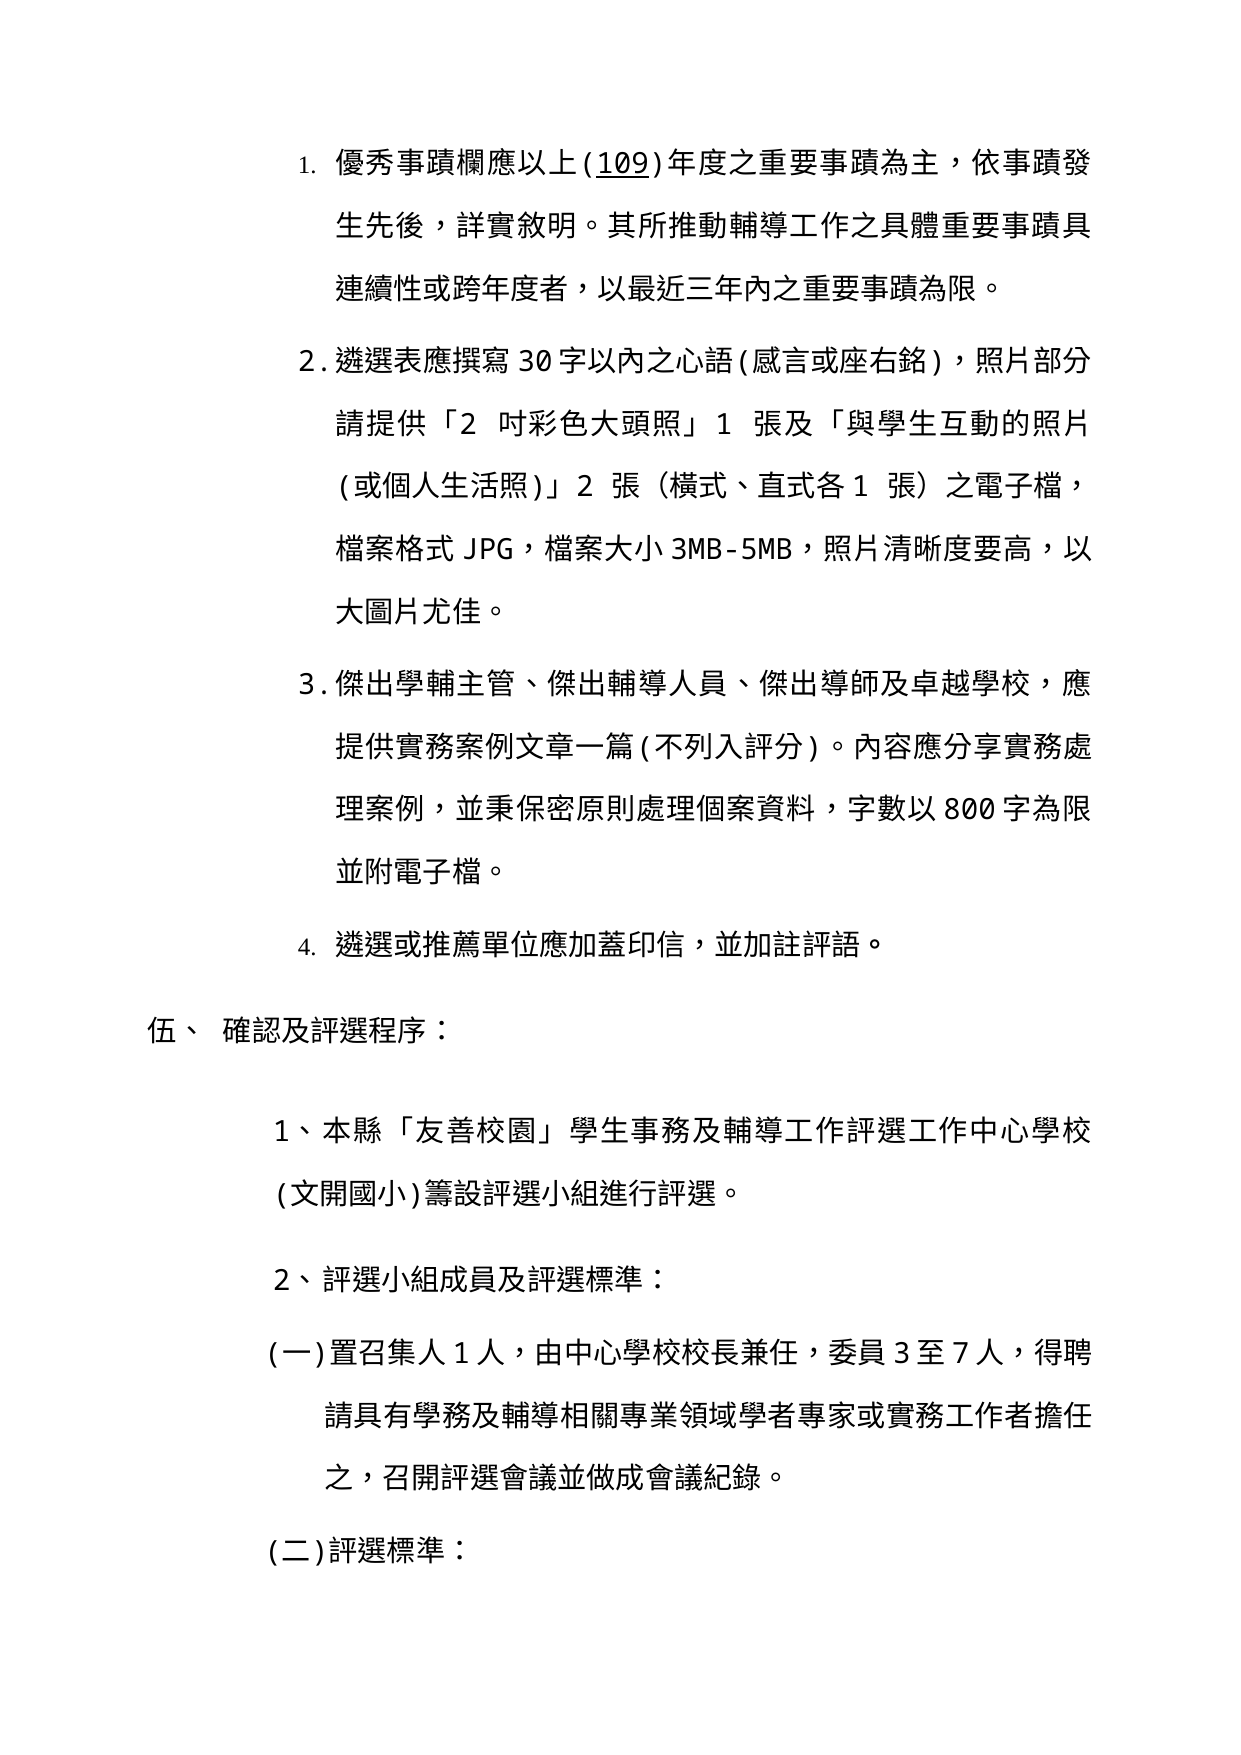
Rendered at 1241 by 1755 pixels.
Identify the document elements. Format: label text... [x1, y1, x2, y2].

list 本縣「友善校園」學生事務及輔導工作評選工作中心學校(文開國小)籌設評選小組進行評選。 [273, 1087, 1093, 1212]
list 評選小組成員及評選標準： [273, 1236, 1093, 1299]
list 遴選表應撰寫30字以內之心語(感言或座右銘)，照片部分請提供「2 吋彩色大頭照」1 張及「與學生互動的照片(或個人生活照)」2 張（橫式、直式各1 張）之電子檔，檔案格式JPG，檔案大小3MB-5MB，照片清晰度要高，以大圖片尤佳。 [298, 318, 1093, 630]
list 遴選或推薦單位應加蓋印信，並加註評語。 [298, 901, 1093, 963]
list 確認及評選程序： [148, 987, 1093, 1050]
list 優秀事蹟欄應以上(109)年度之重要事蹟為主，依事蹟發生先後，詳實敘明。其所推動輔導工作之具體重要事蹟具連續性或跨年度者，以最近三年內之重要事蹟為限。 [298, 120, 1093, 307]
text (二)評選標準： [264, 1507, 1093, 1570]
list 傑出學輔主管、傑出輔導人員、傑出導師及卓越學校，應提供實務案例文章一篇(不列入評分)。內容應分享實務處理案例，並秉保密原則處理個案資料，字數以800字為限，並附電子檔。 [298, 641, 1093, 891]
text (一)置召集人1人，由中心學校校長兼任，委員3至7人，得聘請具有學務及輔導相關專業領域學者專家或實務工作者擔任之，召開評選會議並做成會議紀錄。 [264, 1309, 1093, 1497]
